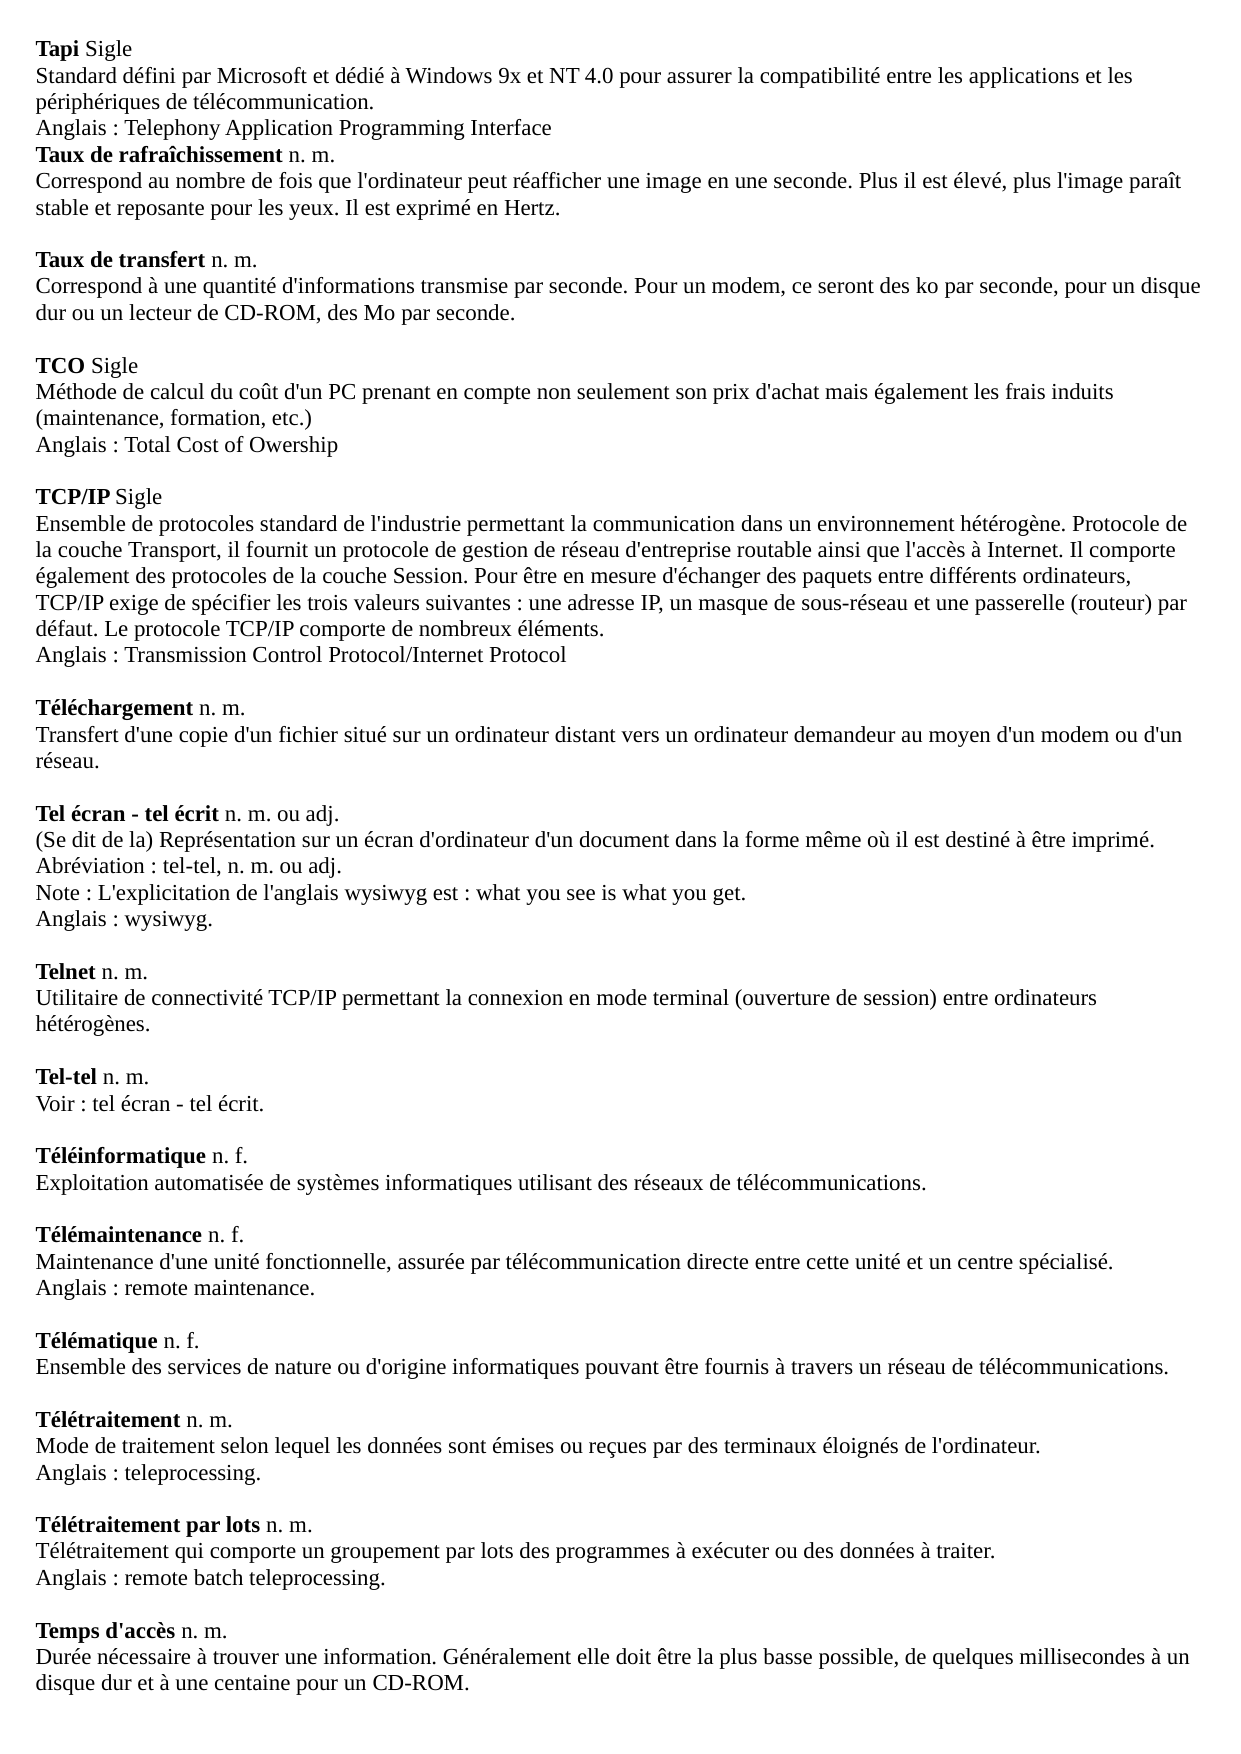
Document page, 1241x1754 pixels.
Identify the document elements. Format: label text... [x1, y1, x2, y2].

text Télématique n. f. Ensemble des services de nature ou d'origine informatiques pouvant être fournis à travers un réseau de télécommunications. Télétraitement n. m. Mode de traitement selon lequel les données sont émises ou reçues par des terminaux éloignés de l'ordinateur. Anglais : teleprocessing. [35, 1327, 1205, 1511]
text Télétraitement par lots n. m. Télétraitement qui comporte un groupement par lots des programmes à exécuter ou des données à traiter. Anglais : remote batch teleprocessing. [35, 1511, 1205, 1617]
text Taux de rafraîchissement n. m. Correspond au nombre de fois que l'ordinateur peut réafficher une image en une seconde. Plus il est élevé, plus l'image paraît stable et reposante pour les yeux. Il est exprimé en Hertz. [35, 141, 1205, 246]
text Taux de transfert n. m. Correspond à une quantité d'informations transmise par seconde. Pour un modem, ce seront des ko par seconde, pour un disque dur ou un lecteur de CD-ROM, des Mo par seconde. TCO Sigle Méthode de calcul du coût d'un PC prenant en compte non seulement son prix d'achat mais également les frais induits (maintenance, formation, etc.) Anglais : Total Cost of Owership [35, 246, 1205, 483]
text Téléinformatique n. f. Exploitation automatisée de systèmes informatiques utilisant des réseaux de télécommunications. [35, 1142, 1205, 1221]
text Temps d'accès n. m. Durée nécessaire à trouver une information. Généralement elle doit être la plus basse possible, de quelques millisecondes à un disque dur et à une centaine pour un CD-ROM. [35, 1617, 1205, 1696]
text Téléchargement n. m. Transfert d'une copie d'un fichier situé sur un ordinateur distant vers un ordinateur demandeur au moyen d'un modem ou d'un réseau. [35, 694, 1205, 773]
text Tapi Sigle Standard défini par Microsoft et dédié à Windows 9x et NT 4.0 pour assurer la compatibilité entre les applications et les périphériques de télécommunication. Anglais : Telephony Application Programming Interface [35, 35, 1205, 141]
text Telnet n. m. Utilitaire de connectivité TCP/IP permettant la connexion en mode terminal (ouverture de session) entre ordinateurs hétérogènes. [35, 958, 1205, 1063]
text Tel écran - tel écrit n. m. ou adj. (Se dit de la) Représentation sur un écran d'ordinateur d'un document dans la forme même où il est destiné à être imprimé. Abréviation : tel-tel, n. m. ou adj. Note : L'explicitation de l'anglais wysiwyg est : what you see is what you get. Anglais : wysiwyg. [35, 773, 1205, 958]
text TCP/IP Sigle Ensemble de protocoles standard de l'industrie permettant la communication dans un environnement hétérogène. Protocole de la couche Transport, il fournit un protocole de gestion de réseau d'entreprise routable ainsi que l'accès à Internet. Il comporte également des protocoles de la couche Session. Pour être en mesure d'échanger des paquets entre différents ordinateurs, TCP/IP exige de spécifier les trois valeurs suivantes : une adresse IP, un masque de sous-réseau et une passerelle (routeur) par défaut. Le protocole TCP/IP comporte de nombreux éléments. Anglais : Transmission Control Protocol/Internet Protocol [35, 483, 1205, 694]
text Tel-tel n. m. Voir : tel écran - tel écrit. [35, 1063, 1205, 1142]
text Télémaintenance n. f. Maintenance d'une unité fonctionnelle, assurée par télécommunication directe entre cette unité et un centre spécialisé. Anglais : remote maintenance. [35, 1221, 1205, 1327]
